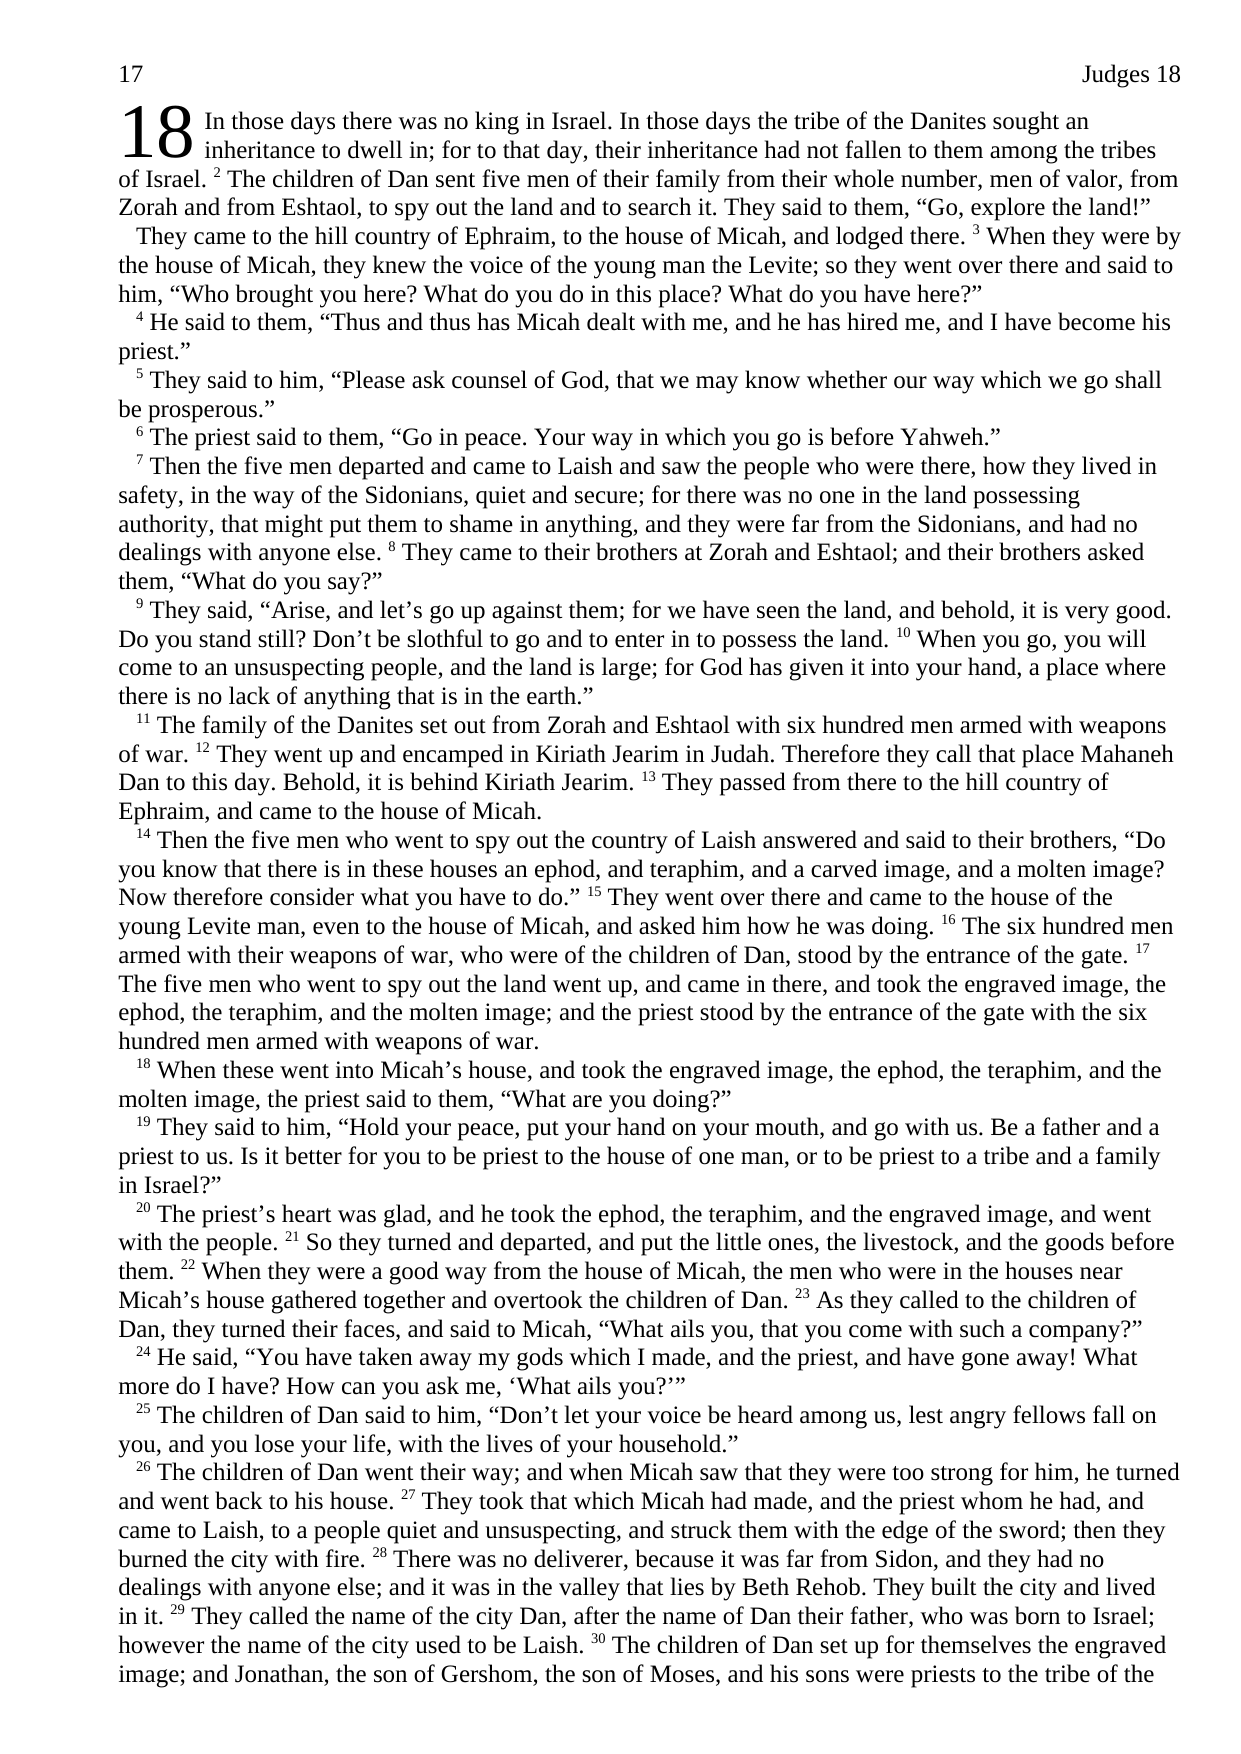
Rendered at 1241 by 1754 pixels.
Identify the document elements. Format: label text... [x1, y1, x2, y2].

text 26 The children of Dan went their way; and when Micah saw that they were too strong for him, he turned and went back to his house. 27 They took that which Micah had made, and the priest whom he had, and came to Laish, to a people quiet and unsuspecting, and struck them with the edge of the sword; then they burned the city with fire. 28 There was no deliverer, because it was far from Sidon, and they had no dealings with anyone else; and it was in the valley that lies by Beth Rehob. They built the city and lived in it. 29 They called the name of the city Dan, after the name of Dan their father, who was born to Israel; however the name of the city used to be Laish. 30 The children of Dan set up for themselves the engraved image; and Jonathan, the son of Gershom, the son of Moses, and his sons were priests to the tribe of the [118, 1457, 1181, 1687]
text 19 They said to him, “Hold your peace, put your hand on your mouth, and go with us. Be a father and a priest to us. Is it better for you to be priest to the house of one man, or to be priest to a tribe and a family in Israel?” [118, 1112, 1181, 1199]
text 7 Then the five men departed and came to Laish and saw the people who were there, how they lived in safety, in the way of the Sidonians, quiet and secure; for there was no one in the land possessing authority, that might put them to shame in anything, and they were far from the Sidonians, and had no dealings with anyone else. 8 They came to their brothers at Zorah and Eshtaol; and their brothers asked them, “What do you say?” [118, 451, 1181, 595]
text 20 The priest’s heart was glad, and he took the ephod, the teraphim, and the engraved image, and went with the people. 21 So they turned and departed, and put the little ones, the livestock, and the goods before them. 22 When they were a good way from the house of Micah, the men who were in the houses near Micah’s house gathered together and overtook the children of Dan. 23 As they called to the children of Dan, they turned their faces, and said to Micah, “What ails you, that you come with such a company?” [118, 1199, 1181, 1342]
text 6 The priest said to them, “Go in peace. Your way in which you go is before Yahweh.” [118, 422, 1181, 451]
text 18In those days there was no king in Israel. In those days the tribe of the Danites sought an inheritance to dwell in; for to that day, their inheritance had not fallen to them among the tribes of Israel. 2 The children of Dan sent five men of their family from their whole number, men of valor, from Zorah and from Eshtaol, to spy out the land and to search it. They said to them, “Go, explore the land!” [118, 106, 1181, 221]
text 18 When these went into Micah’s house, and took the engraved image, the ephod, the teraphim, and the molten image, the priest said to them, “What are you doing?” [118, 1055, 1181, 1112]
text 9 They said, “Arise, and let’s go up against them; for we have seen the land, and behold, it is very good. Do you stand still? Don’t be slothful to go and to enter in to possess the land. 10 When you go, you will come to an unsuspecting people, and the land is large; for God has given it into your hand, a place where there is no lack of anything that is in the earth.” [118, 595, 1181, 710]
text 14 Then the five men who went to spy out the country of Laish answered and said to their brothers, “Do you know that there is in these houses an ephod, and teraphim, and a carved image, and a molten image? Now therefore consider what you have to do.” 15 They went over there and came to the house of the young Levite man, even to the house of Micah, and asked him how he was doing. 16 The six hundred men armed with their weapons of war, who were of the children of Dan, stood by the entrance of the gate. 17 The five men who went to spy out the land went up, and came in there, and took the engraved image, the ephod, the teraphim, and the molten image; and the priest stood by the entrance of the gate with the six hundred men armed with weapons of war. [118, 825, 1181, 1055]
text 25 The children of Dan said to him, “Don’t let your voice be heard among us, lest angry fellows fall on you, and you lose your life, with the lives of your household.” [118, 1400, 1181, 1457]
text 4 He said to them, “Thus and thus has Micah dealt with me, and he has hired me, and I have become his priest.” [118, 307, 1181, 365]
text They came to the hill country of Ephraim, to the house of Micah, and lodged there. 3 When they were by the house of Micah, they knew the voice of the young man the Levite; so they went over there and said to him, “Who brought you here? What do you do in this place? What do you have here?” [118, 221, 1181, 307]
text 11 The family of the Danites set out from Zorah and Eshtaol with six hundred men armed with weapons of war. 12 They went up and encamped in Kiriath Jearim in Judah. Therefore they call that place Mahaneh Dan to this day. Behold, it is behind Kiriath Jearim. 13 They passed from there to the hill country of Ephraim, and came to the house of Micah. [118, 710, 1181, 825]
text 5 They said to him, “Please ask counsel of God, that we may know whether our way which we go shall be prosperous.” [118, 365, 1181, 422]
text 24 He said, “You have taken away my gods which I made, and the priest, and have gone away! What more do I have? How can you ask me, ‘What ails you?’” [118, 1342, 1181, 1400]
